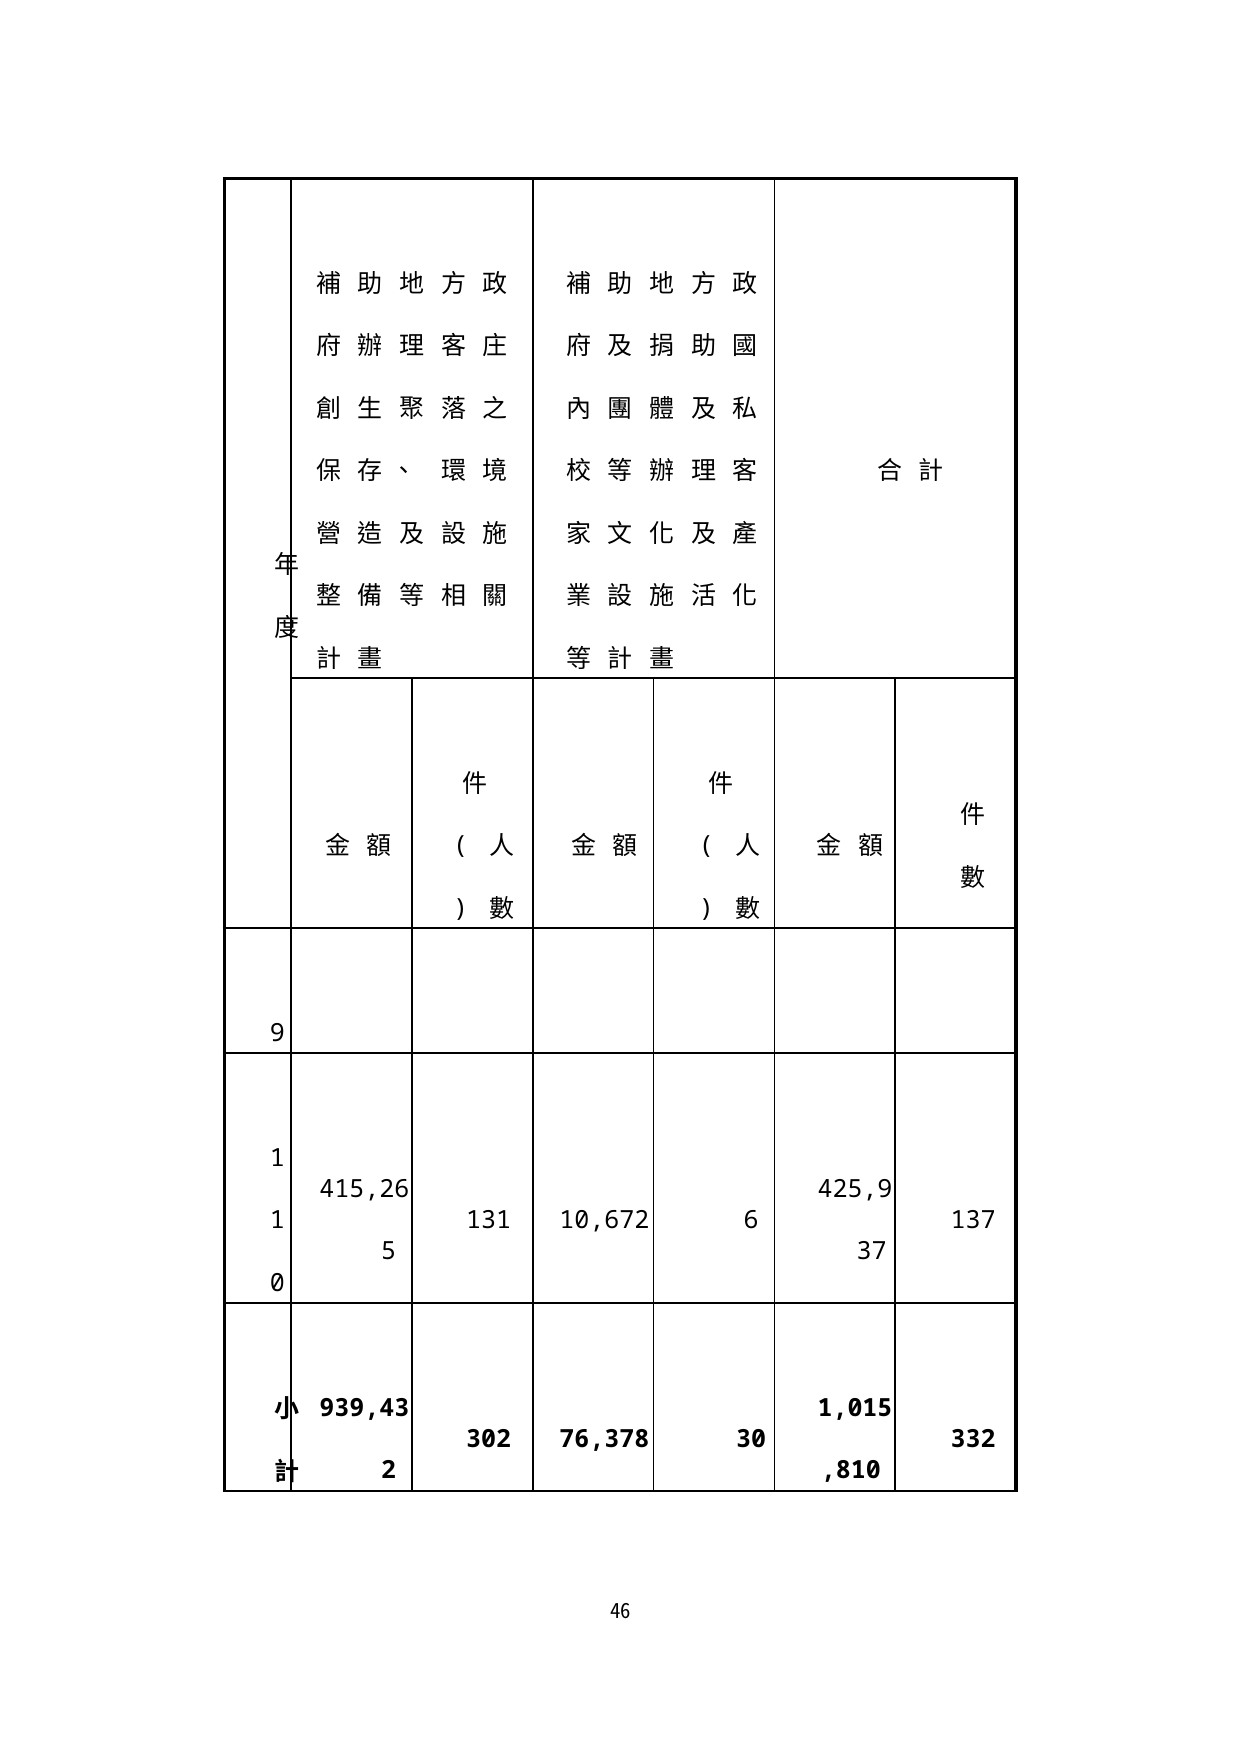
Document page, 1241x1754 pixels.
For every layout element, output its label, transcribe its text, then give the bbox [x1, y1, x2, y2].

table_cell 939,432 [292, 1304, 411, 1490]
table_header 補助地方政府及捐助國內團體及私校等辦理客家文化及產業設施活化等計畫 [534, 180, 774, 677]
table_cell 76,378 [534, 1304, 653, 1490]
table_cell 110 [226, 1054, 290, 1302]
table_cell [896, 929, 1014, 1052]
table_cell 9 [226, 929, 290, 1052]
table_cell 金額 [292, 679, 411, 927]
table_cell 425,937 [775, 1054, 894, 1302]
table_cell [654, 929, 774, 1052]
table_header 合計 [775, 180, 1014, 677]
table_cell 131 [413, 1054, 532, 1302]
table_cell 10,672 [534, 1054, 653, 1302]
table_cell 小計 [226, 1304, 290, 1490]
table_cell 件(人)數 [413, 679, 532, 927]
table_cell 件(人)數 [654, 679, 774, 927]
table_cell 415,265 [292, 1054, 411, 1302]
table_cell 1,015,810 [775, 1304, 894, 1490]
table_cell [534, 929, 653, 1052]
table_cell [775, 929, 894, 1052]
table_cell 金額 [534, 679, 653, 927]
table_cell 332 [896, 1304, 1014, 1490]
table_cell 金額 [775, 679, 894, 927]
table_cell 302 [413, 1304, 532, 1490]
table_cell 件數 [896, 679, 1014, 927]
table_cell 137 [896, 1054, 1014, 1302]
table_header 年度 [226, 180, 290, 927]
table_header 補助地方政府辦理客庄創生聚落之保存、環境營造及設施整備等相關計畫 [292, 180, 532, 677]
table_cell [292, 929, 411, 1052]
table_cell [413, 929, 532, 1052]
table_cell 6 [654, 1054, 774, 1302]
table_cell 30 [654, 1304, 774, 1490]
